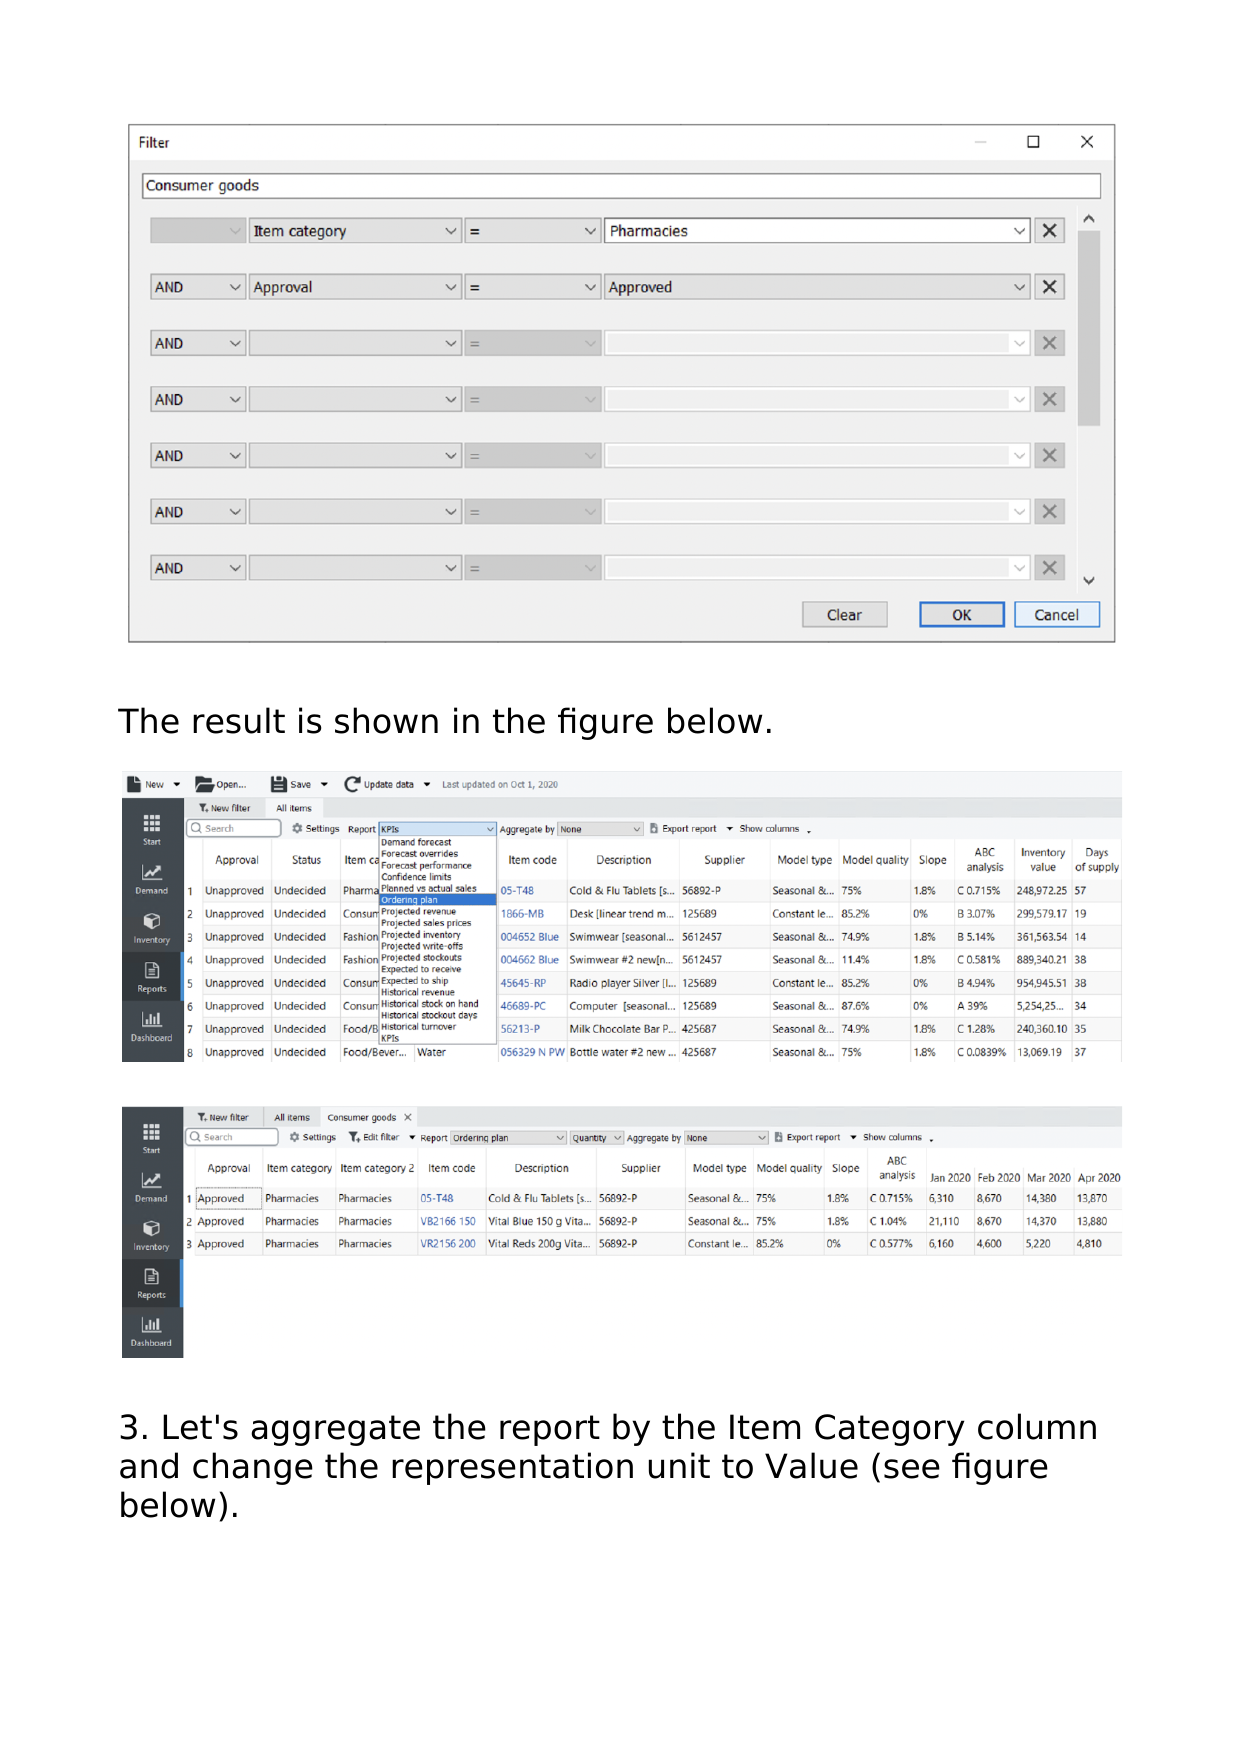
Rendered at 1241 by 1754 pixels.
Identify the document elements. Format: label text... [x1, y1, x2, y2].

text 3. Let's aggregate the report by the Item Category column and change the representation unit to Value (see figure below). [118, 1409, 1122, 1525]
text The result is shown in the figure below. [118, 702, 1122, 741]
picture [118, 753, 1123, 1358]
picture [118, 118, 1123, 651]
